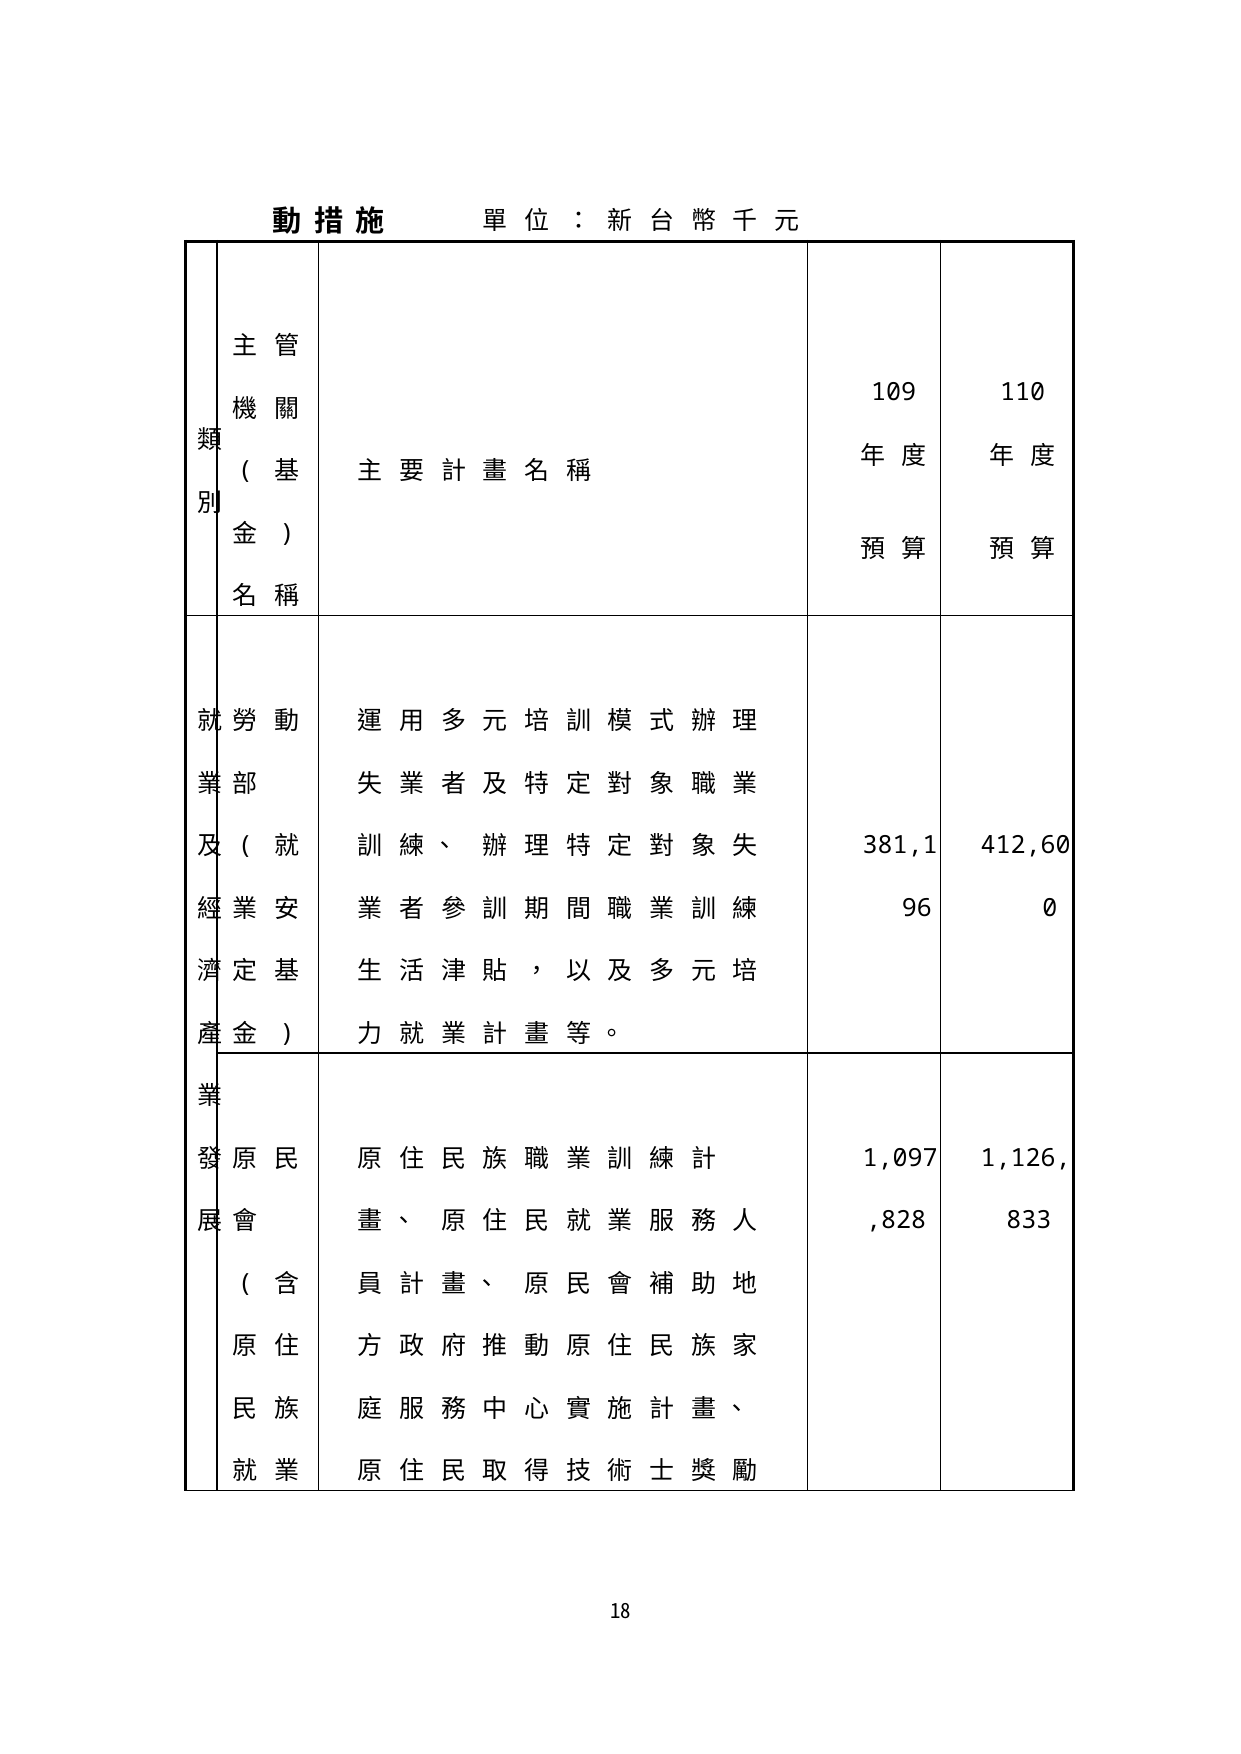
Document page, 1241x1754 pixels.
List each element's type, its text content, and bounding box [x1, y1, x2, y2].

table_cell 原民會(含原住民族就業基金) [218, 1054, 318, 1490]
table_header 110年度 預算 [941, 243, 1072, 615]
table_cell 勞動部(就業安定基金) [218, 616, 318, 1052]
table_cell 412,600 [941, 616, 1072, 1052]
table_cell 1,126,833 [941, 1054, 1072, 1490]
table_cell 就業及經濟產業發展 [187, 616, 216, 1490]
table_header 主要計畫名稱 [319, 243, 807, 615]
table_header 109年度 預算 [808, 243, 940, 615]
table_cell 1,097,828 [808, 1054, 940, 1490]
text 動措施 單位：新台幣千元 [183, 177, 1058, 240]
table_header 主管機關(基金)名稱 [218, 243, 318, 615]
table_header 類別 [187, 243, 216, 615]
table_cell 原住民族職業訓練計畫、原住民就業服務人員計畫、原民會補助地方政府推動原住民族家庭服務中心實施計畫、原住民取得技術士獎勵 [319, 1054, 807, 1490]
table_cell 運用多元培訓模式辦理失業者及特定對象職業訓練、辦理特定對象失業者參訓期間職業訓練生活津貼，以及多元培力就業計畫等。 [319, 616, 807, 1052]
table_cell 381,196 [808, 616, 940, 1052]
